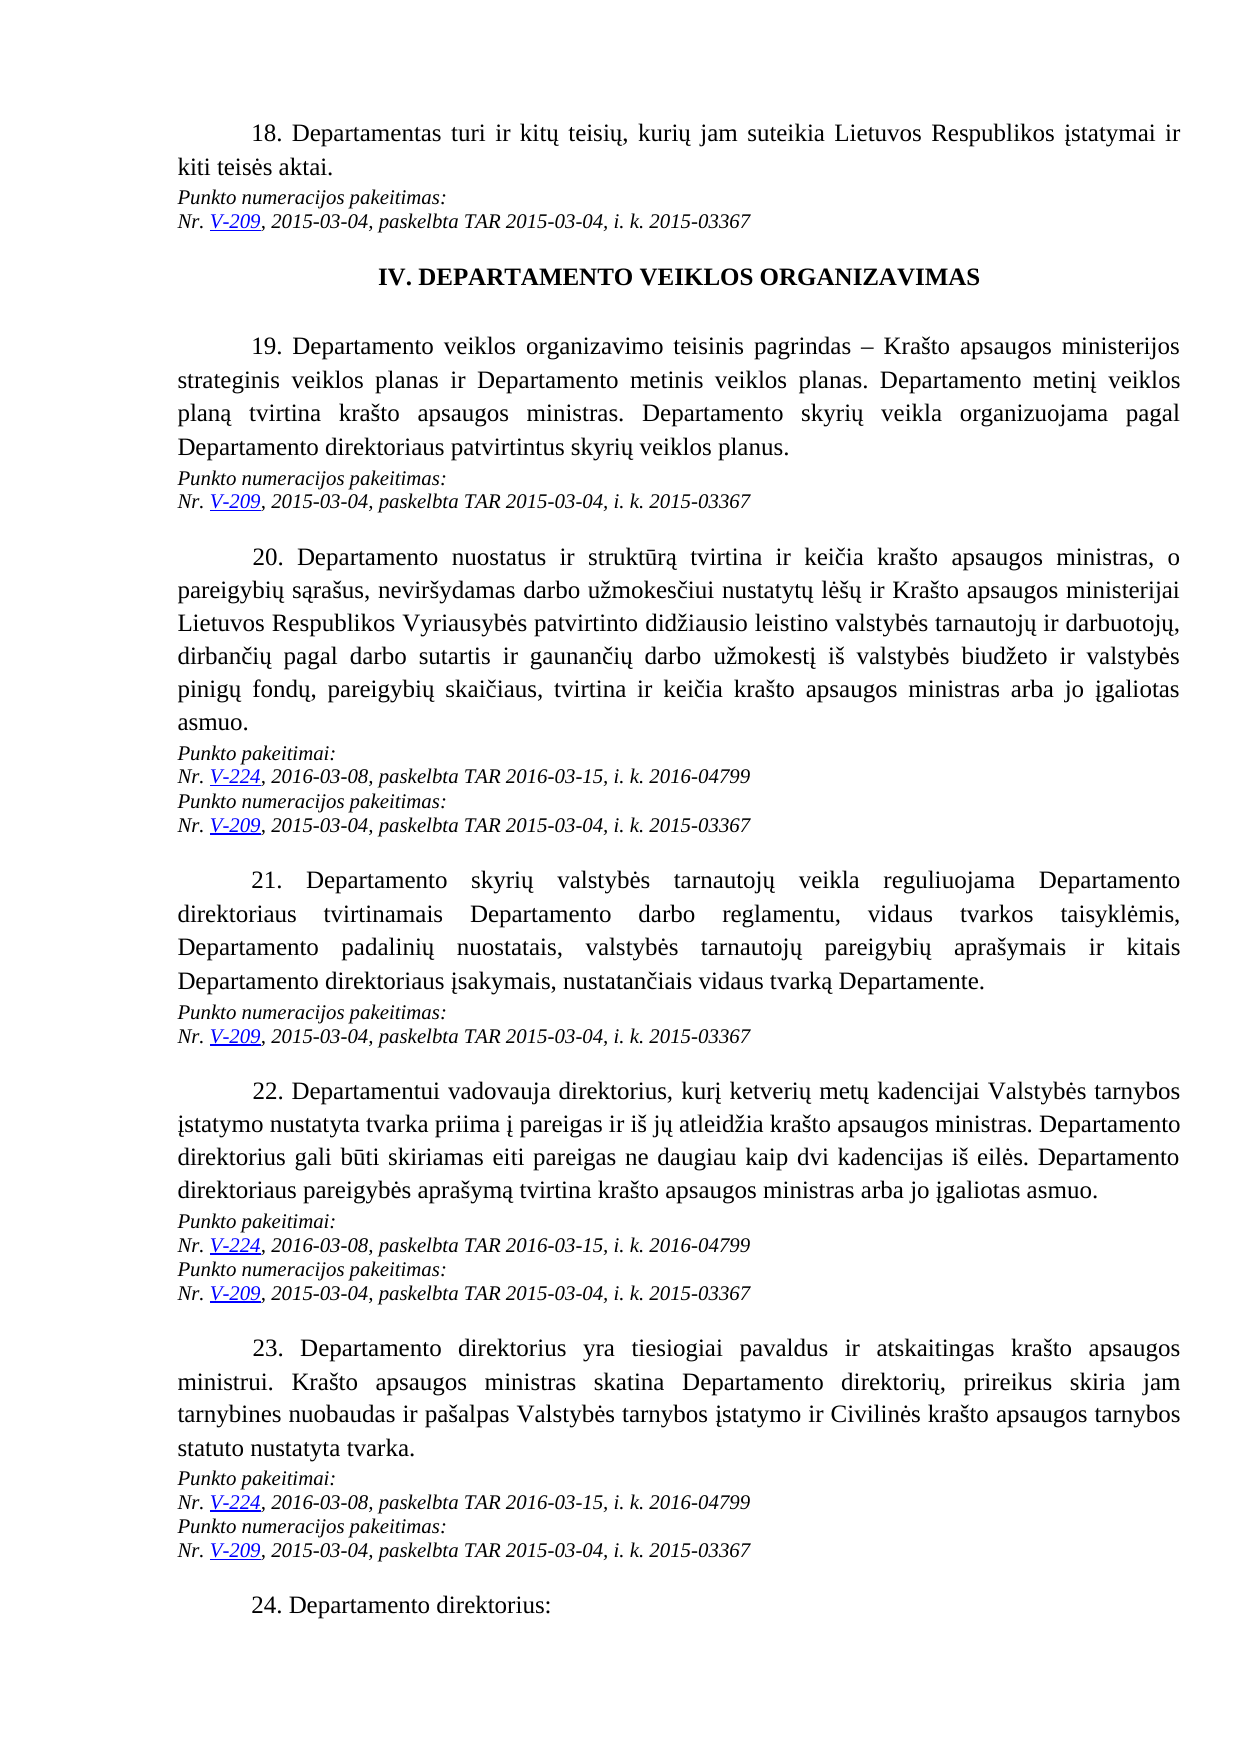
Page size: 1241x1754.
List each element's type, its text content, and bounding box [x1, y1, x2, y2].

text Nr. V-209, 2015-03-04, paskelbta TAR 2015-03-04, i. k. 2015-03367 [177, 1281, 1181, 1305]
text Nr. V-224, 2016-03-08, paskelbta TAR 2016-03-15, i. k. 2016-04799 [177, 1490, 1181, 1514]
text Nr. V-209, 2015-03-04, paskelbta TAR 2015-03-04, i. k. 2015-03367 [177, 1024, 1181, 1048]
text Nr. V-209, 2015-03-04, paskelbta TAR 2015-03-04, i. k. 2015-03367 [177, 813, 1181, 837]
text Punkto pakeitimai: [177, 740, 1181, 764]
text Punkto numeracijos pakeitimas: [177, 465, 1181, 489]
text 20. Departamento nuostatus ir struktūrą tvirtina ir keičia krašto apsaugos ministras, o pareigybių sąrašus, neviršydamas darbo užmokesčiui nustatytų lėšų ir Krašto apsaugos ministerijai Lietuvos Respublikos Vyriausybės patvirtinto didžiausio leistino valstybės tarnautojų ir darbuotojų, dirbančių pagal darbo sutartis ir gaunančių darbo užmokestį iš valstybės biudžeto ir valstybės pinigų fondų, pareigybių skaičiaus, tvirtina ir keičia krašto apsaugos ministras arba jo įgaliotas asmuo. [177, 542, 1181, 736]
text IV. DEPARTAMENTO VEIKLOS ORGANIZAVIMAS [177, 262, 1181, 291]
text 23. Departamento direktorius yra tiesiogiai pavaldus ir atskaitingas krašto apsaugos ministrui. Krašto apsaugos ministras skatina Departamento direktorių, prireikus skiria jam tarnybines nuobaudas ir pašalpas Valstybės tarnybos įstatymo ir Civilinės krašto apsaugos tarnybos statuto nustatyta tvarka. [177, 1333, 1181, 1461]
text 24. Departamento direktorius: [177, 1591, 1181, 1619]
text 19. Departamento veiklos organizavimo teisinis pagrindas – Krašto apsaugos ministerijos strateginis veiklos planas ir Departamento metinis veiklos planas. Departamento metinį veiklos planą tvirtina krašto apsaugos ministras. Departamento skyrių veikla organizuojama pagal Departamento direktoriaus patvirtintus skyrių veiklos planus. [177, 331, 1181, 461]
text Punkto numeracijos pakeitimas: [177, 788, 1181, 813]
text 22. Departamentui vadovauja direktorius, kurį ketverių metų kadencijai Valstybės tarnybos įstatymo nustatyta tvarka priima į pareigas ir iš jų atleidžia krašto apsaugos ministras. Departamento direktorius gali būti skiriamas eiti pareigas ne daugiau kaip dvi kadencijas iš eilės. Departamento direktoriaus pareigybės aprašymą tvirtina krašto apsaugos ministras arba jo įgaliotas asmuo. [177, 1076, 1181, 1204]
text Punkto pakeitimai: [177, 1208, 1181, 1233]
text 21. Departamento skyrių valstybės tarnautojų veikla reguliuojama Departamento direktoriaus tvirtinamais Departamento darbo reglamentu, vidaus tvarkos taisyklėmis, Departamento padalinių nuostatais, valstybės tarnautojų pareigybių aprašymais ir kitais Departamento direktoriaus įsakymais, nustatančiais vidaus tvarką Departamente. [177, 865, 1181, 995]
text Punkto numeracijos pakeitimas: [177, 1514, 1181, 1538]
text 18. Departamentas turi ir kitų teisių, kurių jam suteikia Lietuvos Respublikos įstatymai ir kiti teisės aktai. [177, 118, 1181, 180]
text Nr. V-209, 2015-03-04, paskelbta TAR 2015-03-04, i. k. 2015-03367 [177, 1538, 1181, 1562]
text Nr. V-209, 2015-03-04, paskelbta TAR 2015-03-04, i. k. 2015-03367 [177, 489, 1181, 513]
text Punkto pakeitimai: [177, 1466, 1181, 1490]
text Nr. V-224, 2016-03-08, paskelbta TAR 2016-03-15, i. k. 2016-04799 [177, 1233, 1181, 1257]
text Nr. V-209, 2015-03-04, paskelbta TAR 2015-03-04, i. k. 2015-03367 [177, 209, 1181, 233]
text Nr. V-224, 2016-03-08, paskelbta TAR 2016-03-15, i. k. 2016-04799 [177, 764, 1181, 788]
text Punkto numeracijos pakeitimas: [177, 1257, 1181, 1281]
text Punkto numeracijos pakeitimas: [177, 185, 1181, 209]
text Punkto numeracijos pakeitimas: [177, 999, 1181, 1024]
